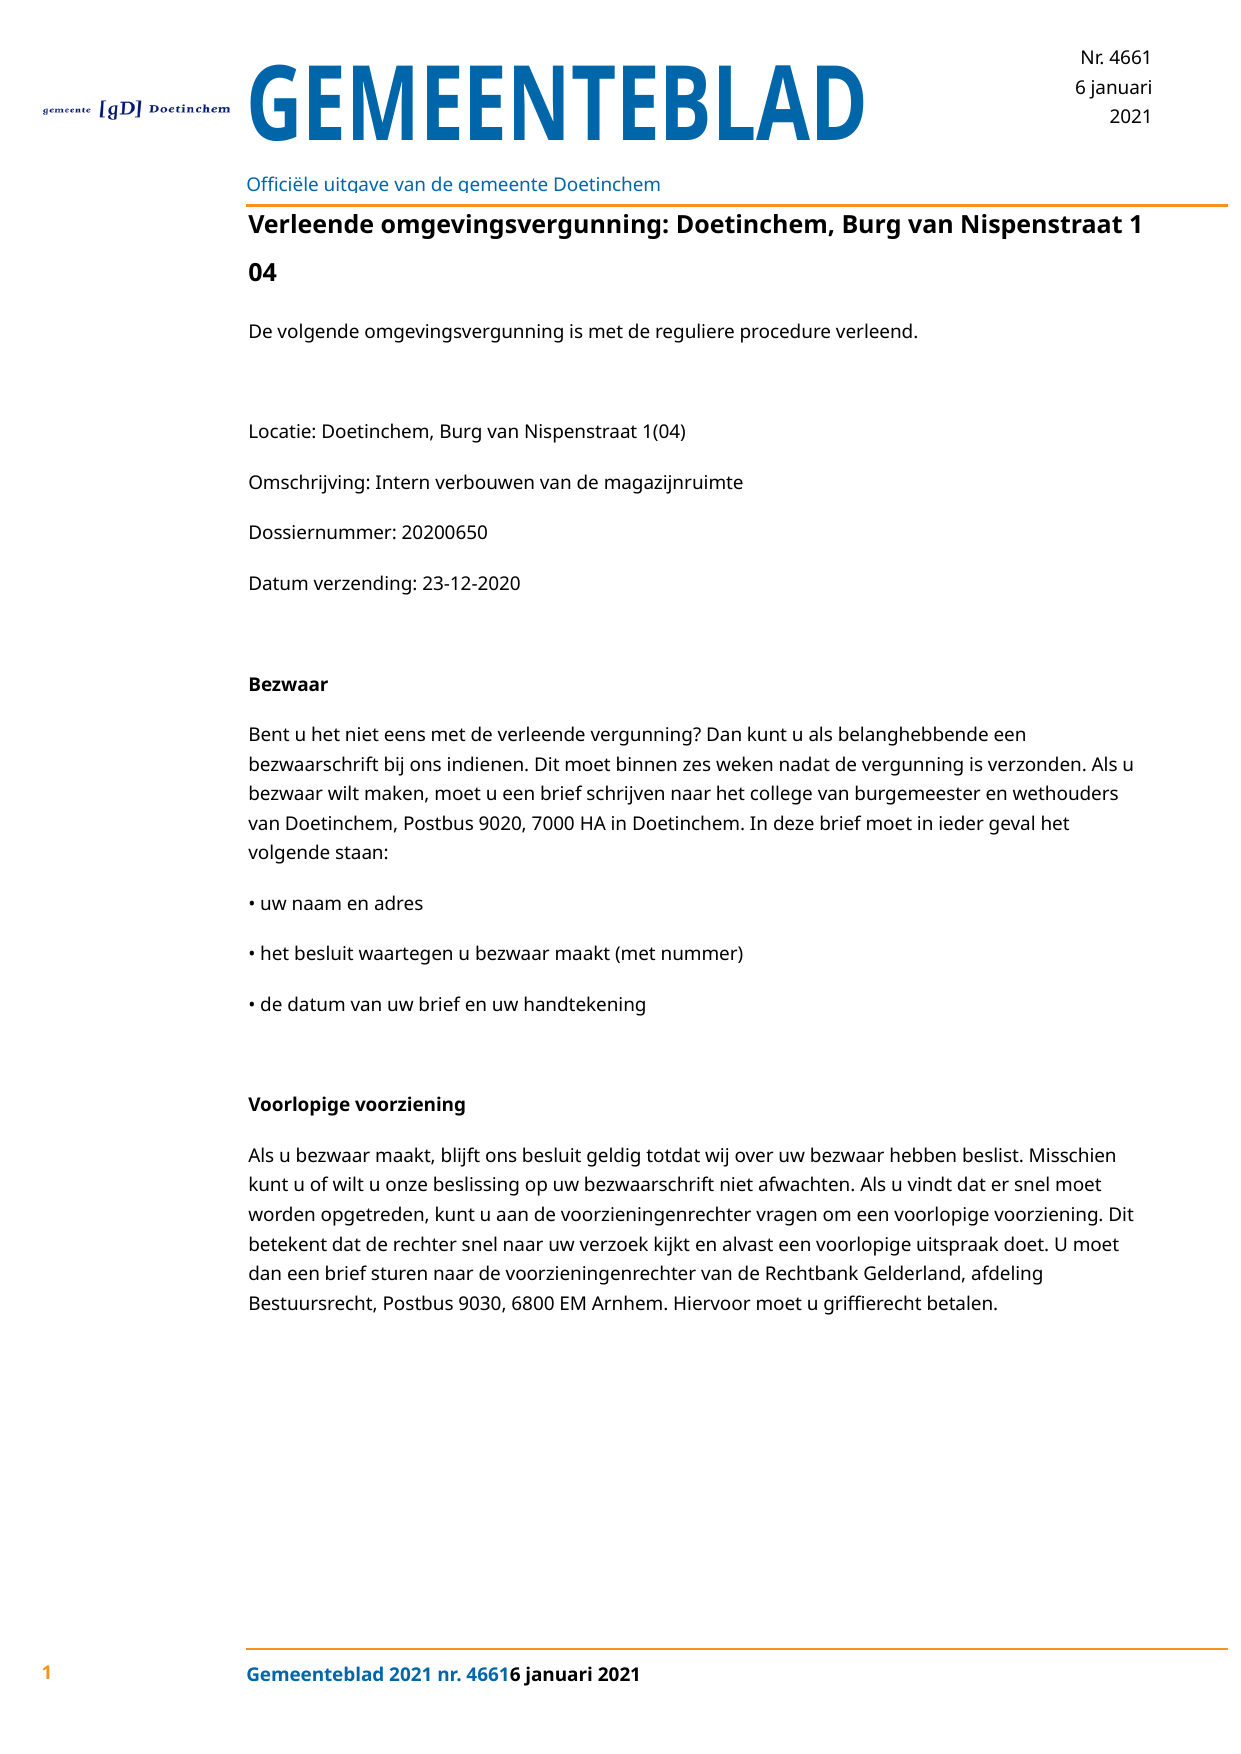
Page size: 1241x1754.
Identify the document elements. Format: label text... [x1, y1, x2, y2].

text Omschrijving: Intern verbouwen van de magazijnruimte [248, 469, 1152, 495]
text Verleende omgevingsvergunning: Doetinchem, Burg van Nispenstraat 1 04 [248, 207, 1152, 288]
text • de datum van uw brief en uw handtekening [248, 991, 1152, 1017]
text • uw naam en adres [248, 890, 1152, 916]
text Locatie: Doetinchem, Burg van Nispenstraat 1(04) [248, 419, 1152, 444]
text Voorlopige voorziening [248, 1092, 1152, 1117]
text • het besluit waartegen u bezwaar maakt (met nummer) [248, 940, 1152, 966]
text Bezwaar [248, 671, 1152, 697]
text De volgende omgevingsvergunning is met de reguliere procedure verleend. [248, 318, 1152, 344]
text Datum verzending: 23-12-2020 [248, 570, 1152, 596]
text Als u bezwaar maakt, blijft ons besluit geldig totdat wij over uw bezwaar hebben beslist. Misschien kunt u of wilt u onze beslissing op uw bezwaarschrift niet afwachten. Als u vindt dat er snel moet worden opgetreden, kunt u aan de voorzieningenrechter vragen om een voorlopige voorziening. Dit betekent dat de rechter snel naar uw verzoek kijkt en alvast een voorlopige uitspraak doet. U moet dan een brief sturen naar de voorzieningenrechter van de Rechtbank Gelderland, afdeling Bestuursrecht, Postbus 9030, 6800 EM Arnhem. Hiervoor moet u griffierecht betalen. [248, 1142, 1152, 1316]
text Bent u het niet eens met de verleende vergunning? Dan kunt u als belanghebbende een bezwaarschrift bij ons indienen. Dit moet binnen zes weken nadat de vergunning is verzonden. Als u bezwaar wilt maken, moet u een brief schrijven naar het college van burgemeester en wethouders van Doetinchem, Postbus 9020, 7000 HA in Doetinchem. In deze brief moet in ieder geval het volgende staan: [248, 721, 1152, 865]
picture [41, 47, 231, 172]
text Dossiernummer: 20200650 [248, 519, 1152, 545]
